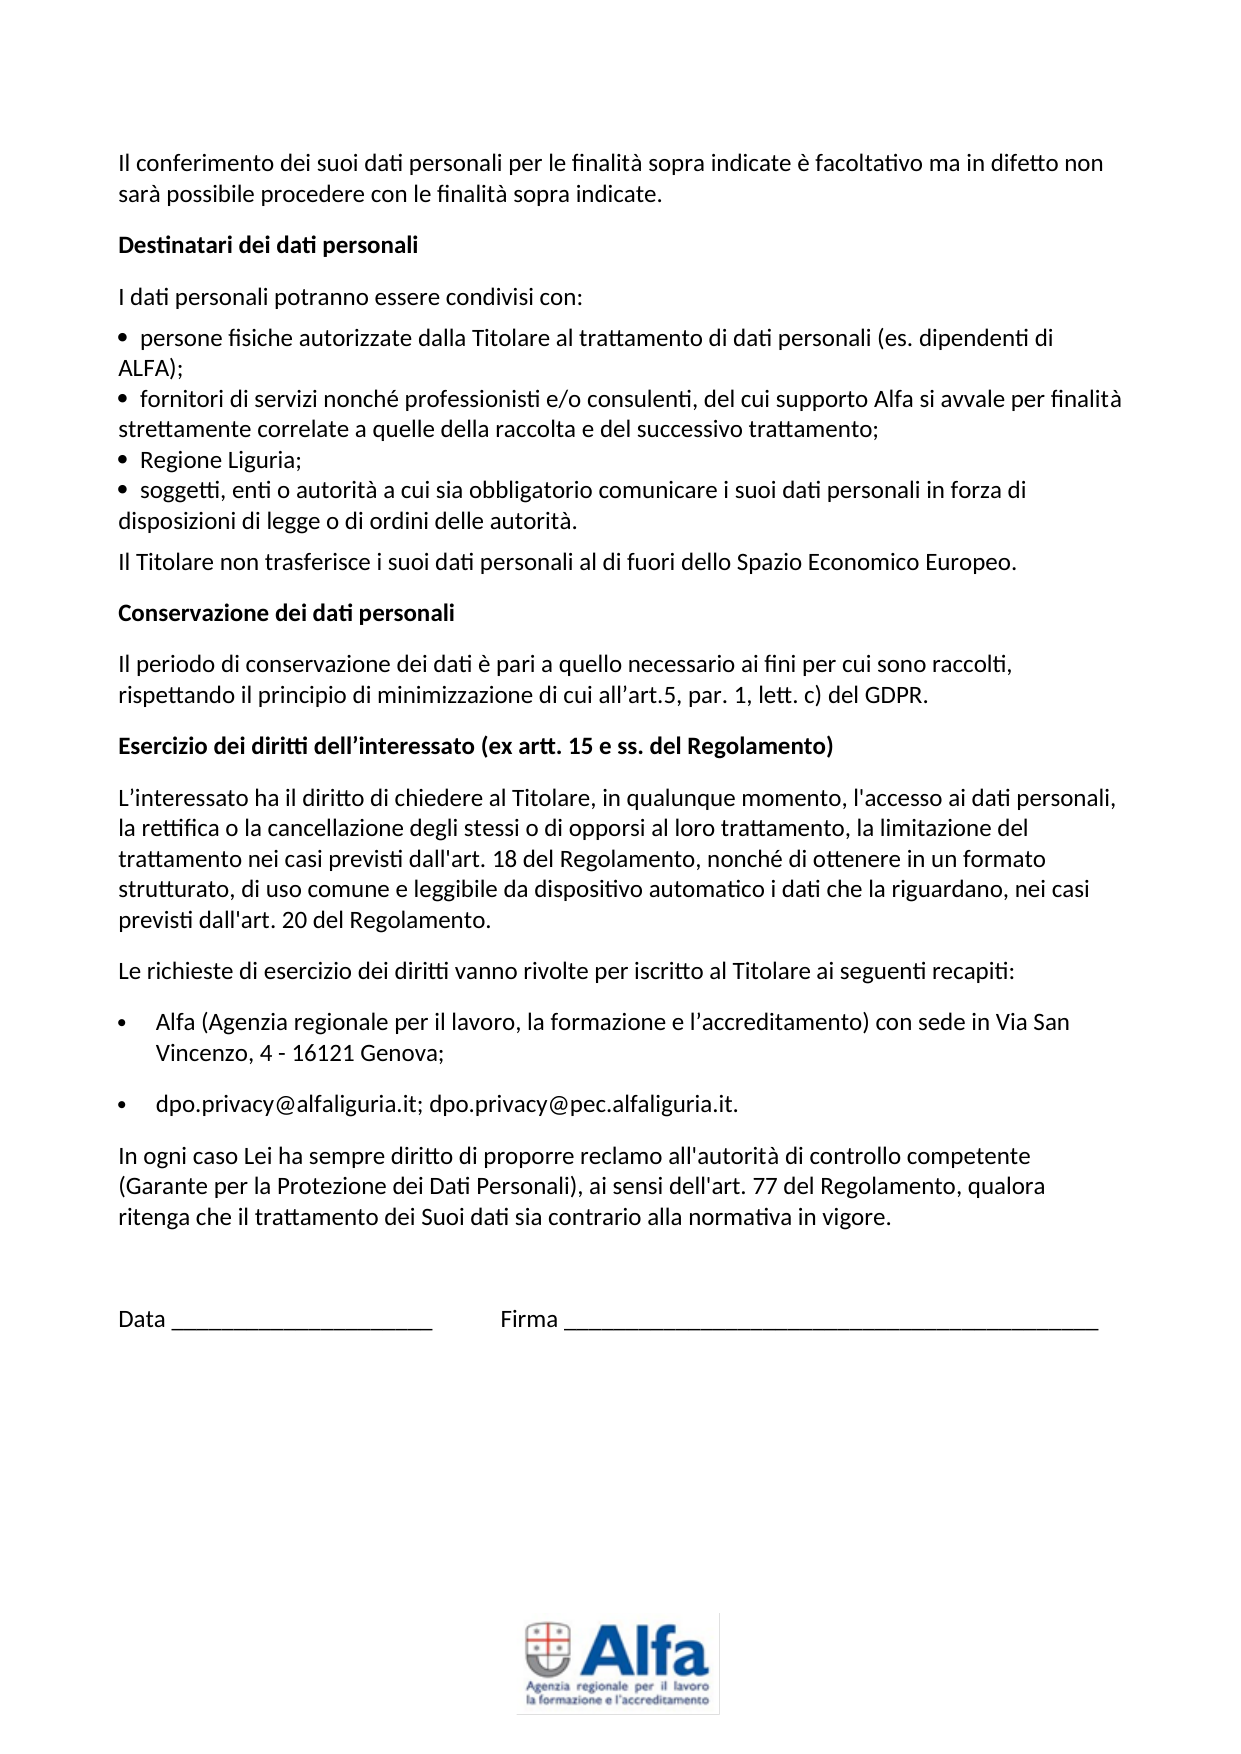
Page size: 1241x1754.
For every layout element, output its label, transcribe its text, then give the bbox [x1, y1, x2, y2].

text Esercizio dei diritti dell’interessato (ex artt. 15 e ss. del Regolamento) [118, 730, 1122, 761]
text  Regione Liguria; [118, 444, 1122, 474]
text L’interessato ha il diritto di chiedere al Titolare, in qualunque momento, l'accesso ai dati personali, la rettifica o la cancellazione degli stessi o di opporsi al loro trattamento, la limitazione del trattamento nei casi previsti dall'art. 18 del Regolamento, nonché di ottenere in un formato strutturato, di uso comune e leggibile da dispositivo automatico i dati che la riguardano, nei casi previsti dall'art. 20 del Regolamento. [118, 782, 1122, 934]
text Il Titolare non trasferisce i suoi dati personali al di fuori dello Spazio Economico Europeo. [118, 546, 1122, 576]
text Conservazione dei dati personali [118, 597, 1122, 628]
text Destinatari dei dati personali [118, 229, 1122, 260]
text Data _____________________ Firma ___________________________________________ [118, 1303, 1122, 1334]
list dpo.privacy@alfaliguria.it; dpo.privacy@pec.alfaliguria.it. [118, 1088, 1122, 1119]
text  soggetti, enti o autorità a cui sia obbligatorio comunicare i suoi dati personali in forza di disposizioni di legge o di ordini delle autorità. [118, 474, 1122, 535]
text Le richieste di esercizio dei diritti vanno rivolte per iscritto al Titolare ai seguenti recapiti: [118, 955, 1122, 986]
text  persone fisiche autorizzate dalla Titolare al trattamento di dati personali (es. dipendenti di ALFA); [118, 322, 1122, 383]
text  fornitori di servizi nonché professionisti e/o consulenti, del cui supporto Alfa si avvale per finalità strettamente correlate a quelle della raccolta e del successivo trattamento; [118, 383, 1122, 444]
picture [516, 1613, 723, 1718]
text Il periodo di conservazione dei dati è pari a quello necessario ai fini per cui sono raccolti, rispettando il principio di minimizzazione di cui all’art.5, par. 1, lett. c) del GDPR. [118, 648, 1122, 709]
text I dati personali potranno essere condivisi con: [118, 281, 1122, 311]
text In ogni caso Lei ha sempre diritto di proporre reclamo all'autorità di controllo competente (Garante per la Protezione dei Dati Personali), ai sensi dell'art. 77 del Regolamento, qualora ritenga che il trattamento dei Suoi dati sia contrario alla normativa in vigore. [118, 1140, 1122, 1231]
list Alfa (Agenzia regionale per il lavoro, la formazione e l’accreditamento) con sede in Via San Vincenzo, 4 - 16121 Genova; [118, 1007, 1122, 1068]
text Il conferimento dei suoi dati personali per le finalità sopra indicate è facoltativo ma in difetto non sarà possibile procedere con le finalità sopra indicate. [118, 148, 1122, 209]
